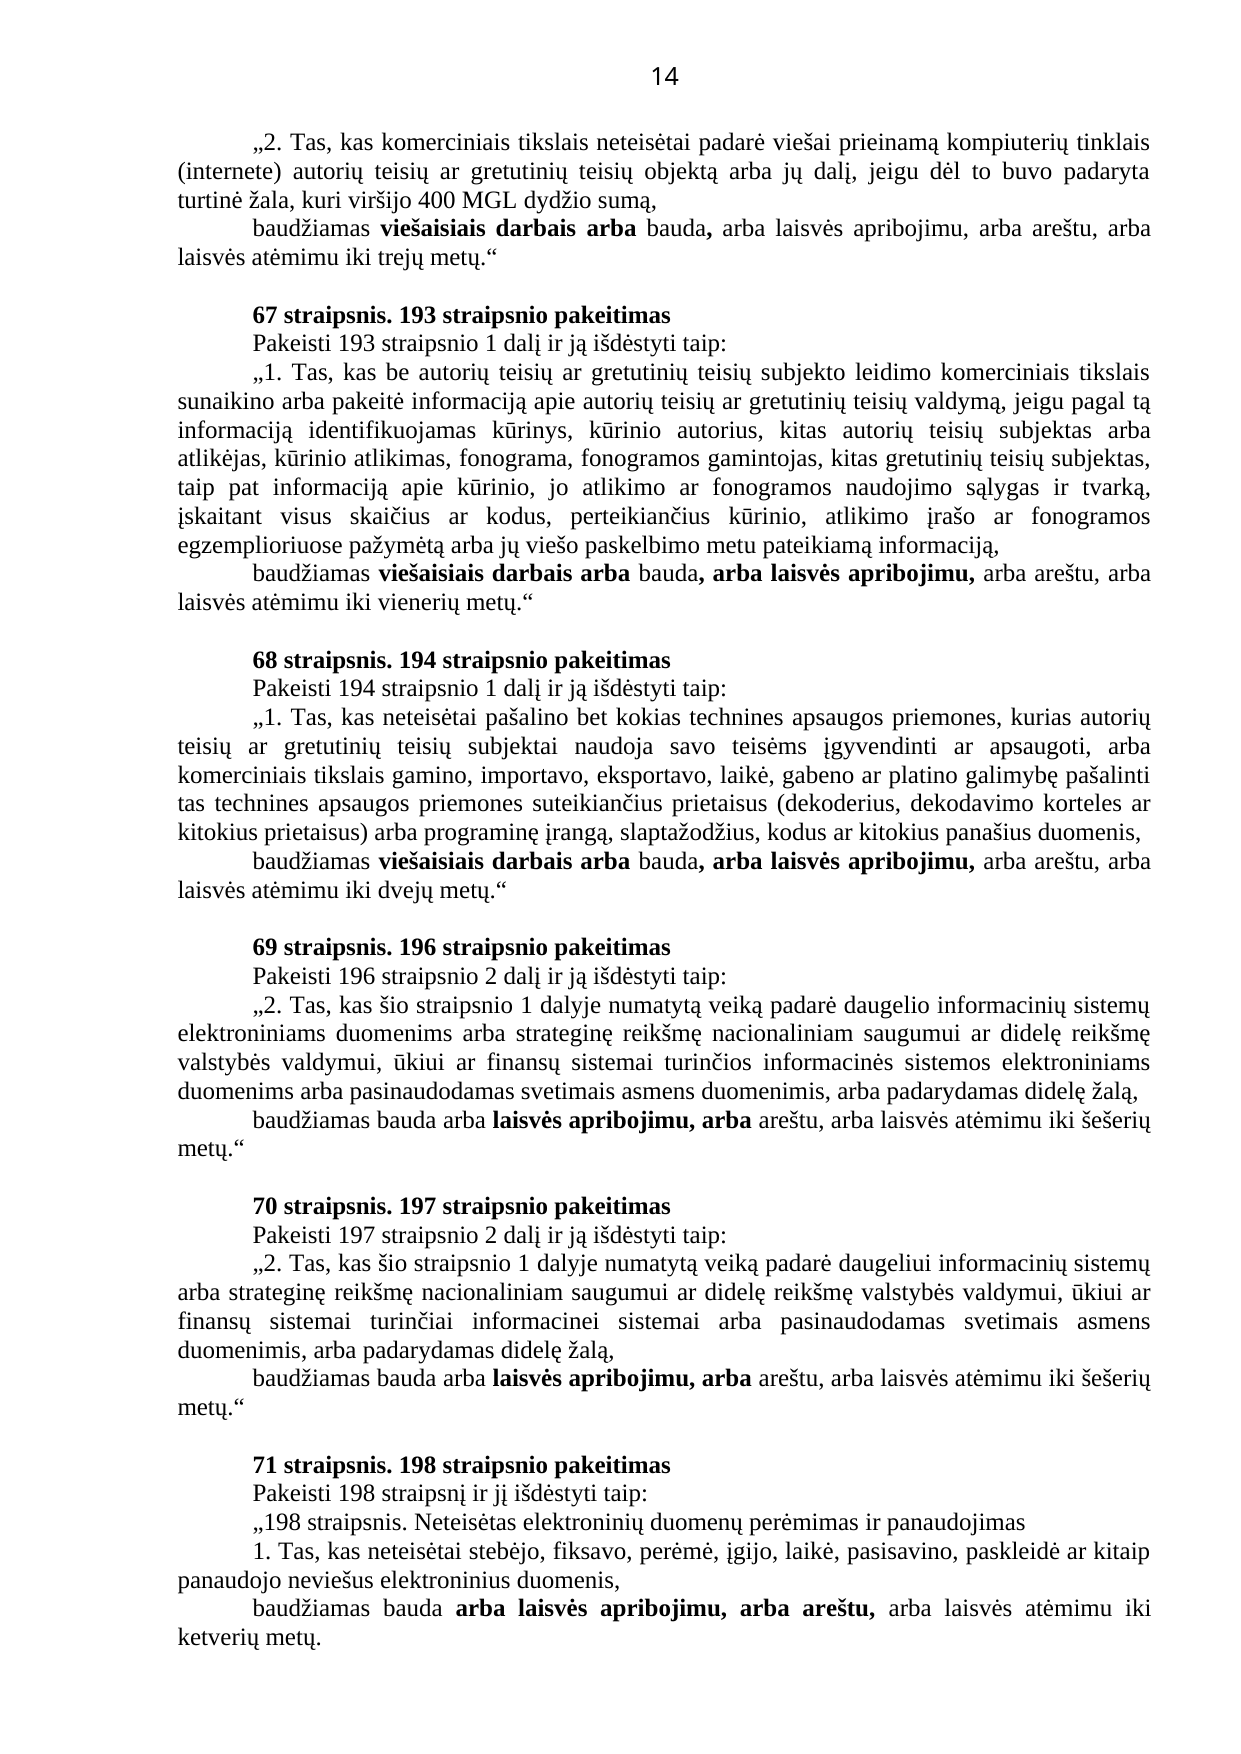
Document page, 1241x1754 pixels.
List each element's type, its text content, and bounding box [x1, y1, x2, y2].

text 71 straipsnis. 198 straipsnio pakeitimas [177, 1450, 1152, 1478]
text „1. Tas, kas be autorių teisių ar gretutinių teisių subjekto leidimo komerciniais tikslais sunaikino arba pakeitė informaciją apie autorių teisių ar gretutinių teisių valdymą, jeigu pagal tą informaciją identifikuojamas kūrinys, kūrinio autorius, kitas autorių teisių subjektas arba atlikėjas, kūrinio atlikimas, fonograma, fonogramos gamintojas, kitas gretutinių teisių subjektas, taip pat informaciją apie kūrinio, jo atlikimo ar fonogramos naudojimo sąlygas ir tvarką, įskaitant visus skaičius ar kodus, perteikiančius kūrinio, atlikimo įrašo ar fonogramos egzemplioriuose pažymėtą arba jų viešo paskelbimo metu pateikiamą informaciją, [177, 357, 1152, 558]
text baudžiamas viešaisiais darbais arba bauda, arba laisvės apribojimu, arba areštu, arba laisvės atėmimu iki dvejų metų.“ [177, 846, 1152, 903]
text „2. Tas, kas komerciniais tikslais neteisėtai padarė viešai prieinamą kompiuterių tinklais (internete) autorių teisių ar gretutinių teisių objektą arba jų dalį, jeigu dėl to buvo padaryta turtinė žala, kuri viršijo 400 MGL dydžio sumą, [177, 127, 1152, 213]
text „198 straipsnis. Neteisėtas elektroninių duomenų perėmimas ir panaudojimas [177, 1507, 1152, 1536]
text baudžiamas bauda arba laisvės apribojimu, arba areštu, arba laisvės atėmimu iki šešerių metų.“ [177, 1105, 1152, 1162]
text 67 straipsnis. 193 straipsnio pakeitimas [177, 300, 1152, 328]
text Pakeisti 197 straipsnio 2 dalį ir ją išdėstyti taip: [177, 1220, 1152, 1248]
text baudžiamas viešaisiais darbais arba bauda, arba laisvės apribojimu, arba areštu, arba laisvės atėmimu iki vienerių metų.“ [177, 558, 1152, 616]
text „2. Tas, kas šio straipsnio 1 dalyje numatytą veiką padarė daugeliui informacinių sistemų arba strateginę reikšmę nacionaliniam saugumui ar didelę reikšmę valstybės valdymui, ūkiui ar finansų sistemai turinčiai informacinei sistemai arba pasinaudodamas svetimais asmens duomenimis, arba padarydamas didelę žalą, [177, 1248, 1152, 1363]
text „2. Tas, kas šio straipsnio 1 dalyje numatytą veiką padarė daugelio informacinių sistemų elektroniniams duomenims arba strateginę reikšmę nacionaliniam saugumui ar didelę reikšmę valstybės valdymui, ūkiui ar finansų sistemai turinčios informacinės sistemos elektroniniams duomenims arba pasinaudodamas svetimais asmens duomenimis, arba padarydamas didelę žalą, [177, 990, 1152, 1105]
text baudžiamas bauda arba laisvės apribojimu, arba areštu, arba laisvės atėmimu iki ketverių metų. [177, 1593, 1152, 1651]
text Pakeisti 198 straipsnį ir jį išdėstyti taip: [177, 1478, 1152, 1507]
text Pakeisti 194 straipsnio 1 dalį ir ją išdėstyti taip: [177, 673, 1152, 702]
text Pakeisti 196 straipsnio 2 dalį ir ją išdėstyti taip: [177, 961, 1152, 990]
text 70 straipsnis. 197 straipsnio pakeitimas [177, 1191, 1152, 1220]
text 68 straipsnis. 194 straipsnio pakeitimas [177, 645, 1152, 673]
text „1. Tas, kas neteisėtai pašalino bet kokias technines apsaugos priemones, kurias autorių teisių ar gretutinių teisių subjektai naudoja savo teisėms įgyvendinti ar apsaugoti, arba komerciniais tikslais gamino, importavo, eksportavo, laikė, gabeno ar platino galimybę pašalinti tas technines apsaugos priemones suteikiančius prietaisus (dekoderius, dekodavimo korteles ar kitokius prietaisus) arba programinę įrangą, slaptažodžius, kodus ar kitokius panašius duomenis, [177, 702, 1152, 846]
text 69 straipsnis. 196 straipsnio pakeitimas [177, 932, 1152, 961]
text baudžiamas viešaisiais darbais arba bauda, arba laisvės apribojimu, arba areštu, arba laisvės atėmimu iki trejų metų.“ [177, 213, 1152, 271]
text baudžiamas bauda arba laisvės apribojimu, arba areštu, arba laisvės atėmimu iki šešerių metų.“ [177, 1363, 1152, 1421]
text Pakeisti 193 straipsnio 1 dalį ir ją išdėstyti taip: [177, 328, 1152, 357]
text 1. Tas, kas neteisėtai stebėjo, fiksavo, perėmė, įgijo, laikė, pasisavino, paskleidė ar kitaip panaudojo neviešus elektroninius duomenis, [177, 1536, 1152, 1593]
